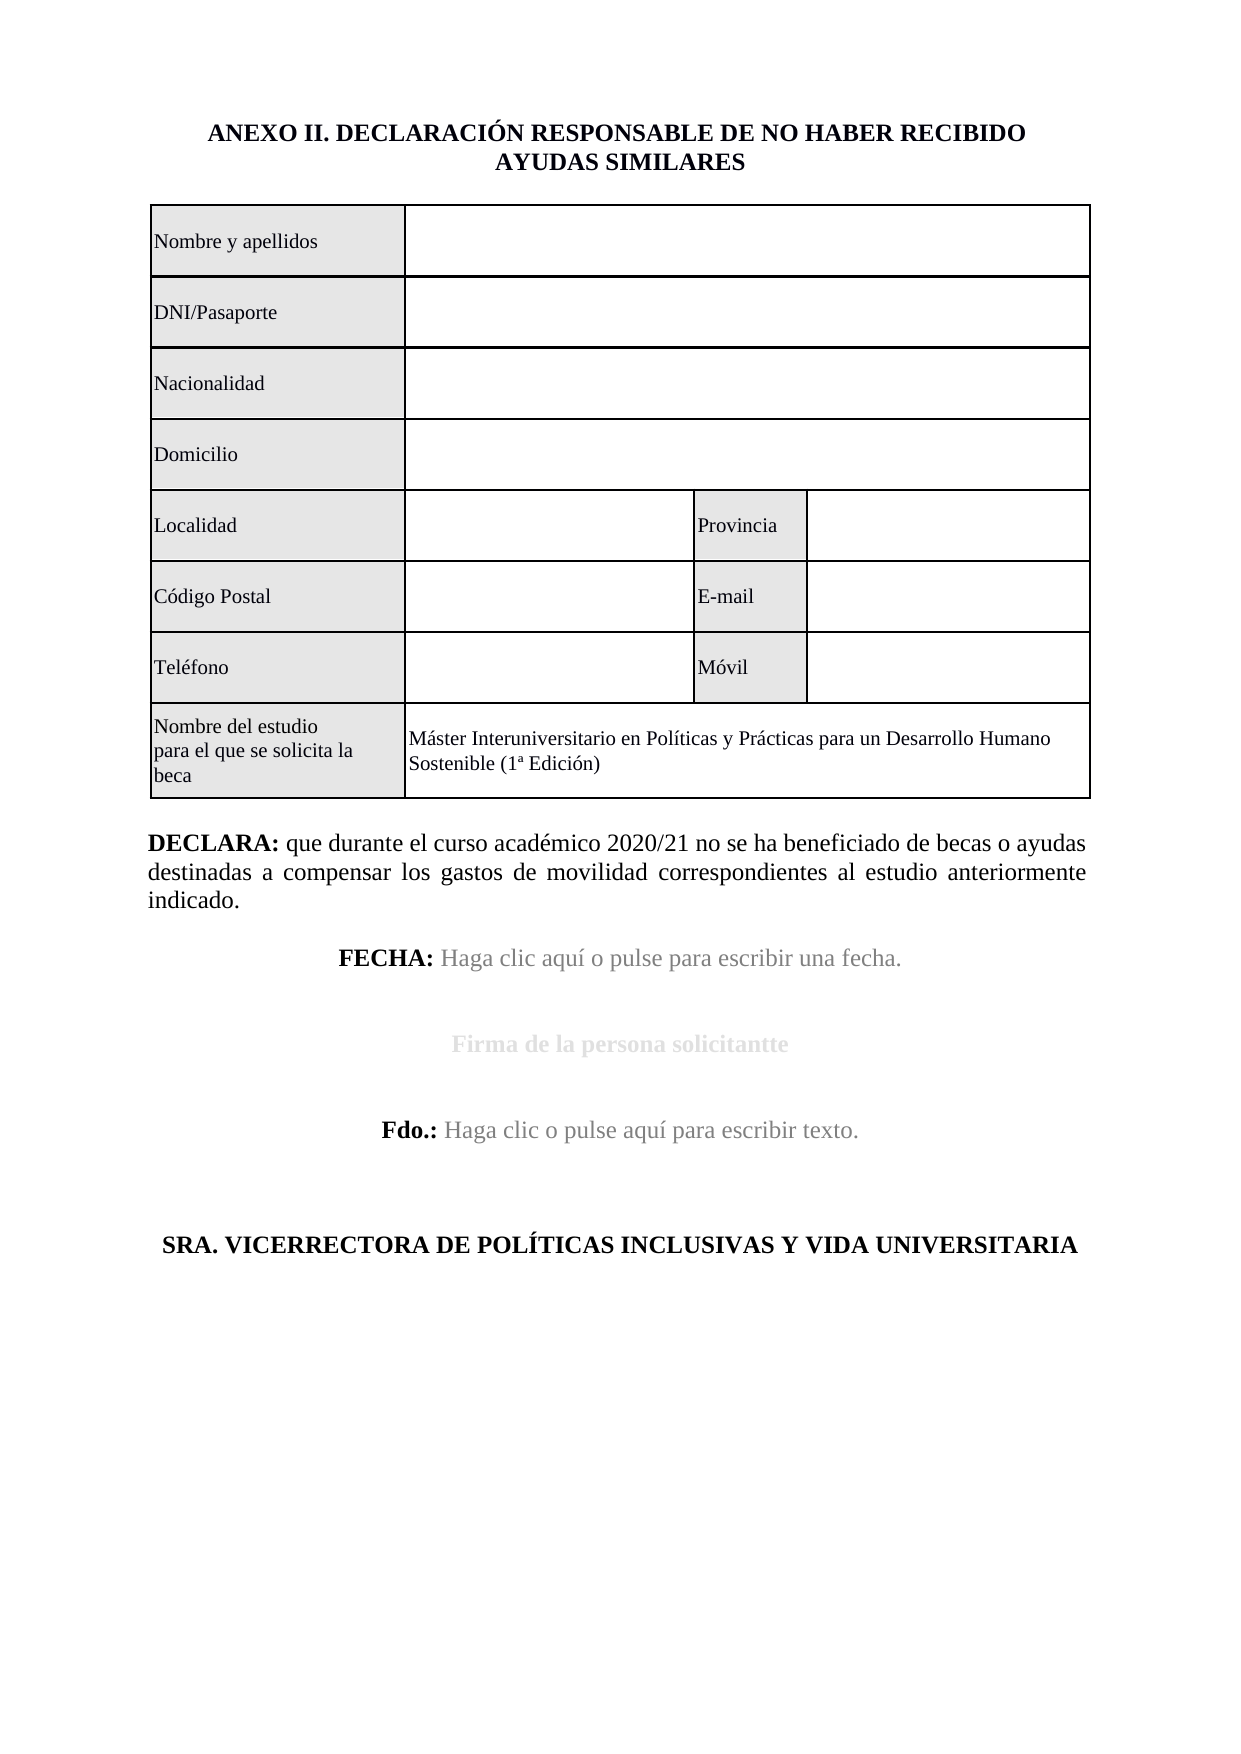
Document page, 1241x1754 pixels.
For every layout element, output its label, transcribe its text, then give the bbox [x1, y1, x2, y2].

table_cell Domicilio [152, 420, 404, 488]
table_cell [808, 633, 1089, 702]
text ANEXO II. DECLARACIÓN RESPONSABLE DE NO HABER RECIBIDO [118, 118, 1122, 147]
table_cell E-mail [695, 562, 806, 631]
text SRA. VICERRECTORA DE POLÍTICAS INCLUSIVAS Y VIDA UNIVERSITARIA [118, 1231, 1122, 1259]
table_cell Móvil [695, 633, 806, 702]
table_cell DNI/Pasaporte [152, 278, 404, 346]
table_cell Nacionalidad [152, 349, 404, 417]
table_cell Código Postal [152, 562, 404, 631]
text FECHA: Haga clic aquí o pulse para escribir una fecha. [118, 943, 1122, 972]
table_cell [406, 491, 693, 559]
text DECLARA: que durante el curso académico 2020/21 no se ha beneficiado de becas o ayudas destinadas a compensar los gastos de movilidad correspondientes al estudio anteriormente indicado. [148, 828, 1087, 914]
table_cell [406, 562, 693, 631]
table_cell [808, 562, 1089, 631]
table_cell [808, 491, 1089, 559]
table_cell Máster Interuniversitario en Políticas y Prácticas para un Desarrollo Humano Sostenible (1ª Edición) [406, 704, 1089, 797]
table_cell [406, 349, 1089, 417]
table_cell Nombre del estudio para el que se solicita la beca [152, 704, 404, 797]
text AYUDAS SIMILARES [118, 147, 1122, 176]
table_cell Localidad [152, 491, 404, 559]
text Fdo.: Haga clic o pulse aquí para escribir texto. [118, 1116, 1122, 1144]
text Firma de la persona solicitantte [118, 1029, 1122, 1058]
table_cell [406, 420, 1089, 488]
table_cell Teléfono [152, 633, 404, 702]
table_header Nombre y apellidos [152, 206, 404, 275]
table_cell [406, 633, 693, 702]
table_cell Provincia [695, 491, 806, 559]
table_header [406, 206, 1089, 275]
table_cell [406, 278, 1089, 346]
